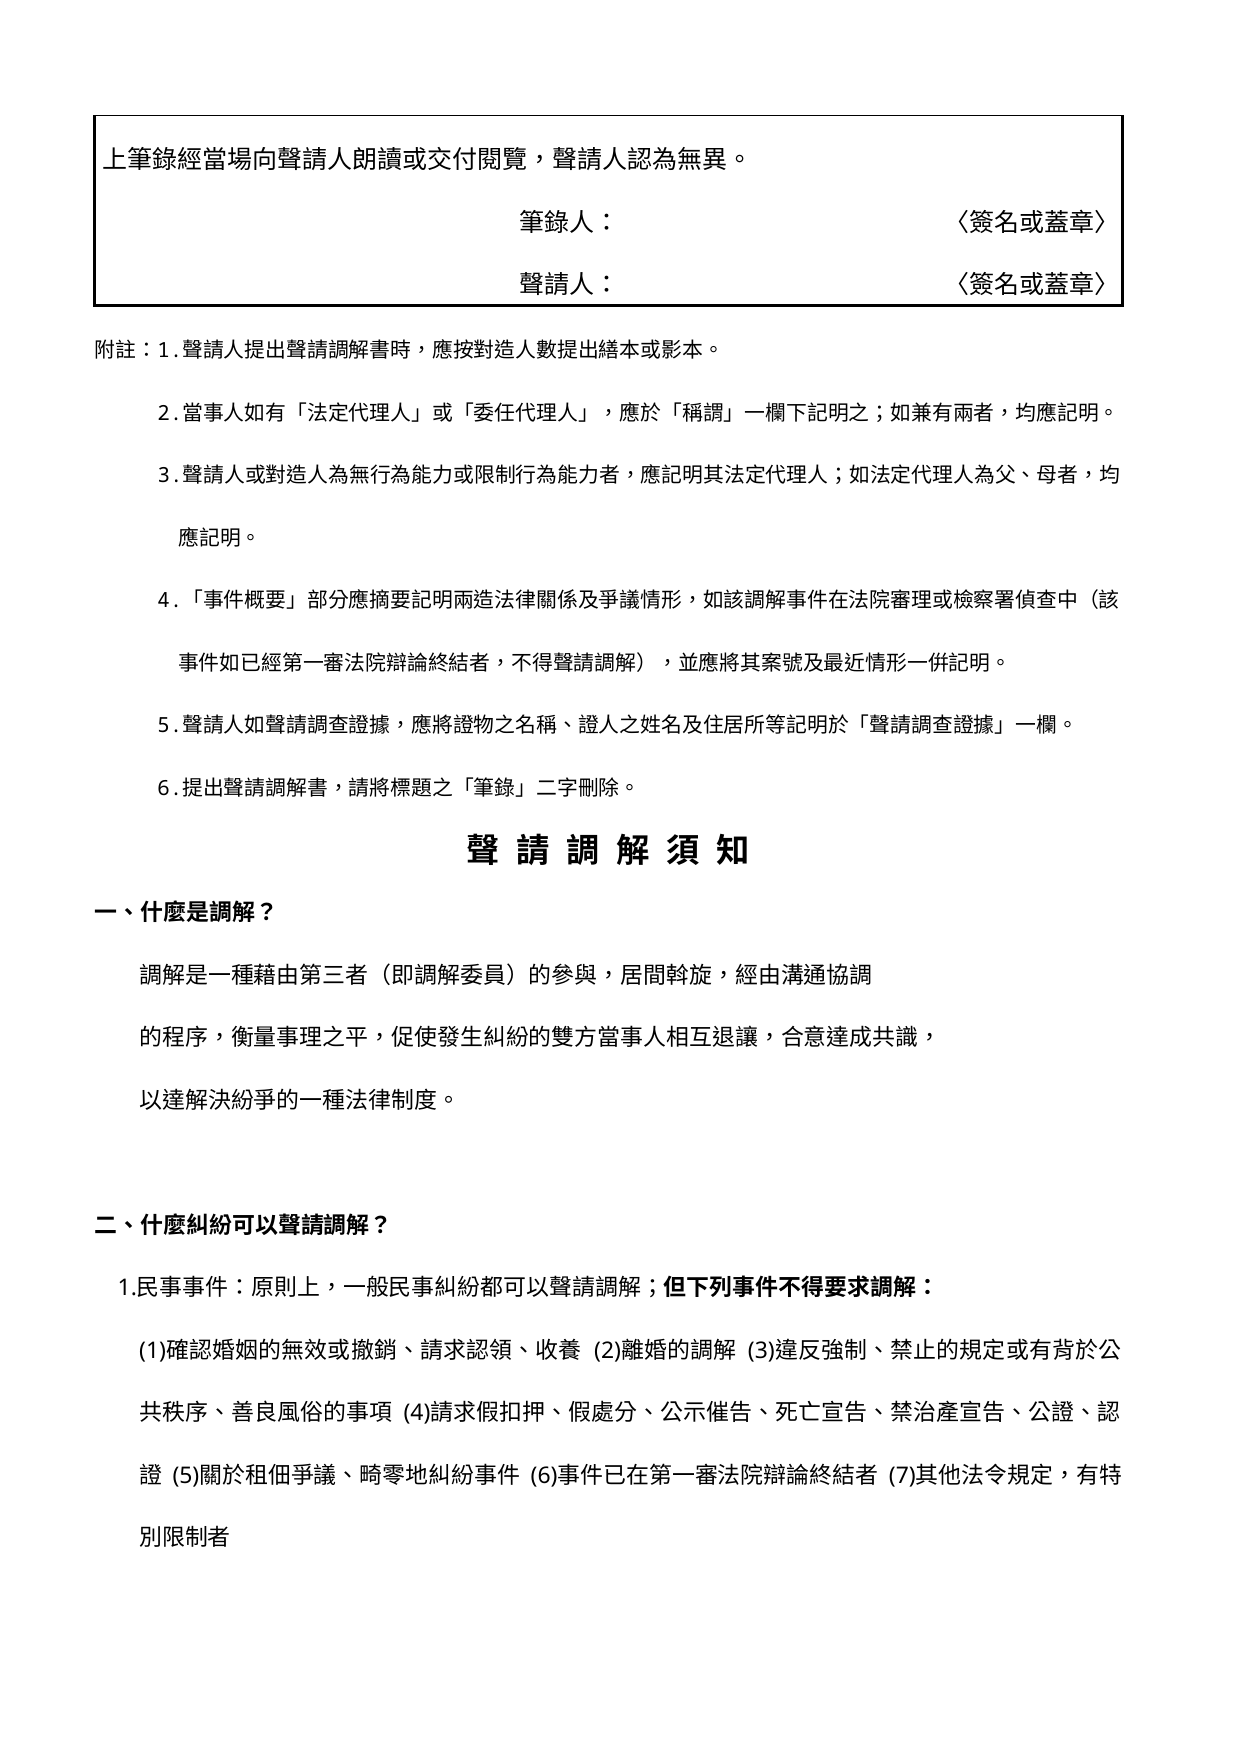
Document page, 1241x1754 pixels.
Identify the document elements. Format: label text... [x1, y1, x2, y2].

text 一、什麼是調解？ [94, 869, 1122, 932]
text 3.聲請人或對造人為無行為能力或限制行為能力者，應記明其法定代理人；如法定代理人為父、母者，均應記明。 [157, 432, 1122, 557]
text 附註：1.聲請人提出聲請調解書時，應按對造人數提出繕本或影本。 [94, 307, 1122, 369]
text 6.提出聲請調解書，請將標題之「筆錄」二字刪除。 [94, 744, 1122, 807]
text 5.聲請人如聲請調查證據，應將證物之名稱、證人之姓名及住居所等記明於「聲請調查證據」一欄。 [94, 682, 1122, 744]
text 二、什麼糾紛可以聲請調解？ [94, 1182, 1122, 1244]
text 1.民事事件：原則上，一般民事糾紛都可以聲請調解；但下列事件不得要求調解： [94, 1244, 1122, 1307]
text 4.「事件概要」部分應摘要記明兩造法律關係及爭議情形，如該調解事件在法院審理或檢察署偵查中（該事件如已經第一審法院辯論終結者，不得聲請調解），並應將其案號及最近情形一倂記明。 [157, 557, 1122, 682]
text 的程序，衡量事理之平，促使發生糾紛的雙方當事人相互退讓，合意達成共識， [128, 994, 1122, 1057]
text 2.當事人如有「法定代理人」或「委任代理人」，應於「稱謂」一欄下記明之；如兼有兩者，均應記明。 [94, 369, 1122, 432]
text 聲 請 調 解 須 知 [94, 807, 1122, 869]
text (1)確認婚姻的無效或撤銷、請求認領、收養 (2)離婚的調解 (3)違反強制、禁止的規定或有背於公共秩序、善良風俗的事項 (4)請求假扣押、假處分、公示催告、死亡宣告、禁治產宣告、公證、認證 (5)關於租佃爭議、畸零地糾紛事件 (6)事件已在第一審法院辯論終結者 (7)其他法令規定，有特別限制者 [139, 1307, 1122, 1557]
text 調解是一種藉由第三者（即調解委員）的參與，居間斡旋，經由溝通協調 [128, 932, 1122, 994]
text 以達解決紛爭的一種法律制度。 [128, 1057, 1122, 1119]
table_cell 上筆錄經當場向聲請人朗讀或交付閱覽，聲請人認為無異。 筆錄人： 〈簽名或蓋章〉 聲請人： 〈簽名或蓋章〉 [96, 116, 1121, 304]
